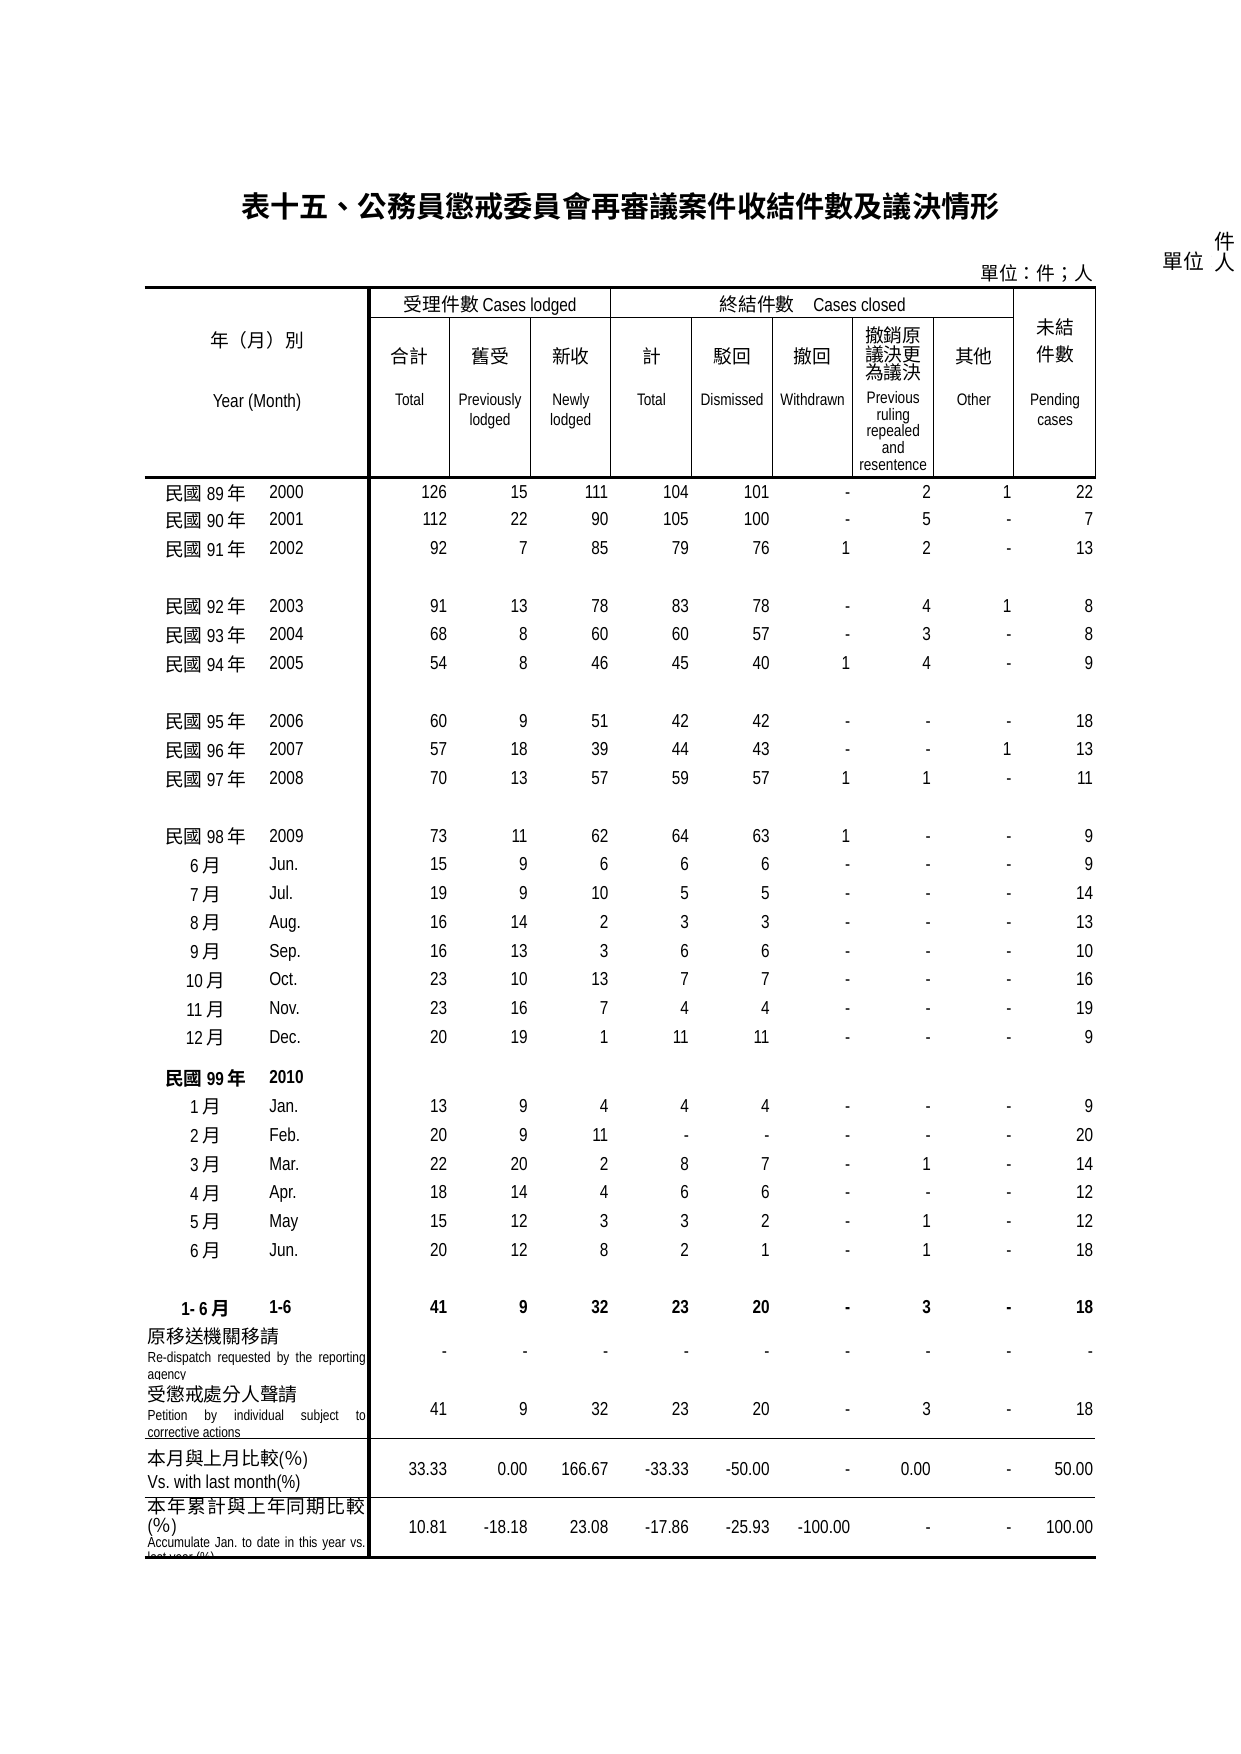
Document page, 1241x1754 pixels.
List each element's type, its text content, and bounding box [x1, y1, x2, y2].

table_cell 2007 [266, 735, 367, 763]
table_cell 44 [611, 735, 691, 763]
table_cell 91 [371, 591, 449, 620]
table_cell 1-6 [266, 1293, 367, 1321]
table_cell 3 [853, 620, 933, 648]
table_cell [772, 677, 853, 706]
table_cell 5月 [145, 1206, 266, 1235]
table_cell -33.33 [611, 1439, 691, 1497]
table_cell - [933, 706, 1014, 735]
table_cell 民國 91年 [145, 534, 266, 562]
table_cell 60 [611, 620, 691, 648]
table_cell Year (Month) [145, 390, 367, 473]
table_cell - [611, 1120, 691, 1149]
table_cell 18 [1014, 706, 1096, 735]
table_cell [691, 677, 772, 706]
table_cell - [933, 1235, 1014, 1264]
table_cell -50.00 [691, 1439, 772, 1497]
table_cell 70 [371, 764, 449, 792]
table_cell 9 [450, 706, 530, 735]
table_cell 32 [530, 1380, 611, 1438]
table_cell [371, 792, 449, 821]
table_cell [933, 562, 1014, 591]
table_cell - [853, 936, 933, 965]
table_cell 2 [691, 1206, 772, 1235]
table_cell [853, 792, 933, 821]
table_cell - [933, 505, 1014, 533]
table_cell 100.00 [1014, 1497, 1096, 1556]
table_cell [145, 1264, 266, 1293]
table_cell [1014, 562, 1096, 591]
table_cell [933, 792, 1014, 821]
table_cell [691, 1051, 772, 1063]
table_cell 7 [1014, 505, 1096, 533]
table_cell [772, 1264, 853, 1293]
table_cell [933, 1051, 1014, 1063]
table_cell 9 [1014, 821, 1096, 850]
table_cell - [853, 1022, 933, 1051]
table_cell 111 [530, 479, 611, 505]
table_cell Previous ruling repealed and resentenced [853, 390, 933, 473]
table_cell 1月 [145, 1091, 266, 1120]
table_cell 5 [691, 879, 772, 907]
table_cell - [853, 965, 933, 993]
table_cell 5 [611, 879, 691, 907]
table_cell 1 [772, 764, 853, 792]
table_cell 18 [1014, 1235, 1096, 1264]
table_cell 9 [1014, 1022, 1096, 1051]
table_cell 11 [691, 1022, 772, 1051]
table_cell 民國 94年 [145, 649, 266, 677]
table_cell - [1014, 1321, 1096, 1380]
table_cell - [691, 1321, 772, 1380]
table_cell 8 [450, 649, 530, 677]
table_cell 12 [450, 1235, 530, 1264]
table_cell 9 [1014, 1091, 1096, 1120]
table_cell 16 [371, 907, 449, 936]
table_cell 85 [530, 534, 611, 562]
table_cell [450, 1264, 530, 1293]
table_cell [611, 792, 691, 821]
table_cell 8 [611, 1149, 691, 1178]
table_cell 受懲戒處分人聲請 Petition by individual subject to corrective actions [145, 1380, 367, 1438]
table_cell 15 [450, 479, 530, 505]
table_cell 1 [933, 479, 1014, 505]
table_cell 101 [691, 479, 772, 505]
table_cell 1 [772, 649, 853, 677]
table_cell - [772, 907, 853, 936]
table_cell 9 [450, 1120, 530, 1149]
table_cell 1 [853, 1149, 933, 1178]
table_cell 20 [371, 1022, 449, 1051]
table_cell - [933, 1091, 1014, 1120]
table_cell 1 [853, 764, 933, 792]
table_cell 15 [371, 1206, 449, 1235]
table_cell - [772, 706, 853, 735]
table_cell 64 [611, 821, 691, 850]
table_cell [371, 1264, 449, 1293]
table_cell [1014, 1264, 1096, 1293]
table_cell - [772, 1149, 853, 1178]
table_cell [691, 1264, 772, 1293]
table_cell [853, 1264, 933, 1293]
table_cell Other [934, 390, 1013, 473]
table_cell 19 [371, 879, 449, 907]
table_header 終結件數 Cases closed [611, 289, 1013, 317]
table_cell - [933, 936, 1014, 965]
text 件人 [1212, 231, 1240, 274]
table_cell 2月 [145, 1120, 266, 1149]
table_cell 57 [371, 735, 449, 763]
table_cell [853, 562, 933, 591]
table_cell 45 [611, 649, 691, 677]
table_cell Jun. [266, 1235, 367, 1264]
table_cell Nov. [266, 994, 367, 1022]
table_cell - [933, 850, 1014, 878]
table_cell 2005 [266, 649, 367, 677]
table_cell - [772, 479, 853, 505]
table_cell - [933, 649, 1014, 677]
table_cell 10月 [145, 965, 266, 993]
table_cell -100.00 [772, 1498, 853, 1556]
table_cell 42 [611, 706, 691, 735]
table_cell 1 [933, 735, 1014, 763]
table_cell Aug. [266, 907, 367, 936]
table_cell - [772, 1235, 853, 1264]
table_cell 民國 95年 [145, 706, 266, 735]
table_cell 40 [691, 649, 772, 677]
table_cell 合計 [371, 318, 449, 390]
table_cell 78 [691, 591, 772, 620]
table_cell 3 [853, 1293, 933, 1321]
table_cell [530, 1264, 611, 1293]
table_cell - [772, 936, 853, 965]
table_cell - [853, 1091, 933, 1120]
table_cell - [933, 1321, 1014, 1380]
table_cell - [853, 879, 933, 907]
table_cell 23 [611, 1380, 691, 1438]
table_cell 63 [691, 821, 772, 850]
table_cell 4月 [145, 1178, 266, 1206]
table_cell 100 [691, 505, 772, 533]
table_cell 11 [1014, 764, 1096, 792]
table_cell 4 [611, 1091, 691, 1120]
table_cell -17.86 [611, 1498, 691, 1556]
table_cell 2010 [266, 1063, 367, 1091]
table_cell [530, 677, 611, 706]
table_cell Sep. [266, 936, 367, 965]
table_cell [772, 1051, 853, 1063]
table_cell - [933, 1120, 1014, 1149]
table_cell - [853, 735, 933, 763]
table_cell 6月 [145, 1235, 266, 1264]
table_cell [145, 677, 266, 706]
table_cell 166.67 [530, 1439, 611, 1497]
table_cell 105 [611, 505, 691, 533]
table_cell 46 [530, 649, 611, 677]
table_cell 2000 [266, 479, 367, 505]
table_cell 13 [1014, 534, 1096, 562]
table_cell [691, 792, 772, 821]
table_cell 9月 [145, 936, 266, 965]
table_cell - [933, 1149, 1014, 1178]
table_cell 新收 [531, 318, 610, 390]
table_cell 12 [1014, 1206, 1096, 1235]
table_cell 撤回 [773, 318, 852, 390]
table_header 受理件數Cases lodged [371, 289, 610, 317]
table_cell [1014, 792, 1096, 821]
table_cell 7 [450, 534, 530, 562]
table_cell 3月 [145, 1149, 266, 1178]
table_cell 8 [450, 620, 530, 648]
table_header 未結 件數 [1014, 289, 1095, 390]
table_cell - [853, 907, 933, 936]
table_cell 舊受 [450, 318, 530, 390]
table_cell 3 [530, 1206, 611, 1235]
table_cell 43 [691, 735, 772, 763]
table_cell - [933, 1022, 1014, 1051]
table_cell 民國 92年 [145, 591, 266, 620]
table_cell [611, 562, 691, 591]
table_cell 73 [371, 821, 449, 850]
table_cell - [933, 1380, 1014, 1438]
table_cell [530, 562, 611, 591]
table_cell Jul. [266, 879, 367, 907]
table_cell Jan. [266, 1091, 367, 1120]
table_cell 20 [450, 1149, 530, 1178]
table_cell May [266, 1206, 367, 1235]
table_cell - [853, 1498, 933, 1556]
table_cell 14 [450, 1178, 530, 1206]
table_cell 10 [1014, 936, 1096, 965]
table_cell - [853, 850, 933, 878]
table_cell [266, 677, 367, 706]
table_cell [266, 1264, 367, 1293]
table_cell 6 [611, 850, 691, 878]
table_cell 10 [530, 879, 611, 907]
table_cell - [772, 1120, 853, 1149]
table_cell - [772, 994, 853, 1022]
table_cell 2004 [266, 620, 367, 648]
table_cell 78 [530, 591, 611, 620]
table_cell Apr. [266, 1178, 367, 1206]
table_cell 8 [1014, 620, 1096, 648]
table_cell 15 [371, 850, 449, 878]
table_cell Withdrawn [773, 390, 852, 473]
table_cell 23 [611, 1293, 691, 1321]
table_cell 13 [1014, 907, 1096, 936]
table_cell [772, 1063, 853, 1091]
table_cell 2 [853, 534, 933, 562]
table_cell [145, 1051, 266, 1063]
table_cell 民國 89年 [145, 479, 266, 505]
table_cell - [933, 620, 1014, 648]
table_cell 9 [1014, 850, 1096, 878]
table_cell [530, 1063, 611, 1091]
table_cell 76 [691, 534, 772, 562]
table_cell - [933, 821, 1014, 850]
table_cell 2001 [266, 505, 367, 533]
table_cell [266, 792, 367, 821]
table_cell [772, 562, 853, 591]
table_cell 1- 6月 [145, 1293, 266, 1321]
table_cell 2 [611, 1235, 691, 1264]
table_cell [371, 677, 449, 706]
table_cell 6 [691, 936, 772, 965]
table_cell [530, 792, 611, 821]
table_cell 22 [371, 1149, 449, 1178]
table_cell 7 [611, 965, 691, 993]
table_cell 4 [530, 1091, 611, 1120]
table_cell Oct. [266, 965, 367, 993]
table_cell - [772, 1178, 853, 1206]
table_cell 112 [371, 505, 449, 533]
table_cell - [772, 850, 853, 878]
table_cell 13 [450, 591, 530, 620]
table_cell 9 [450, 879, 530, 907]
table_cell 20 [691, 1380, 772, 1438]
table_cell Dismissed [692, 390, 772, 473]
table_cell 51 [530, 706, 611, 735]
table_cell 3 [530, 936, 611, 965]
table_cell [933, 677, 1014, 706]
table_cell [450, 1051, 530, 1063]
table_cell 9 [450, 850, 530, 878]
table_cell [611, 1264, 691, 1293]
table_cell -25.93 [691, 1498, 772, 1556]
table_cell 3 [853, 1380, 933, 1438]
table_cell 13 [530, 965, 611, 993]
table_cell 5 [853, 505, 933, 533]
table_cell 13 [371, 1091, 449, 1120]
table_cell Pending cases [1014, 390, 1095, 473]
table_cell 7 [530, 994, 611, 1022]
table_cell - [772, 1439, 853, 1497]
table_cell - [772, 620, 853, 648]
table_cell 原移送機關移請 Re-dispatch requested by the reporting agency [145, 1321, 367, 1380]
table_cell [450, 562, 530, 591]
table_cell - [772, 1380, 853, 1438]
table_cell - [772, 1321, 853, 1380]
table_cell - [691, 1120, 772, 1149]
table_cell 4 [611, 994, 691, 1022]
table_cell 2003 [266, 591, 367, 620]
table_cell [145, 562, 266, 591]
table_cell 4 [691, 1091, 772, 1120]
table_cell Feb. [266, 1120, 367, 1149]
table_cell [371, 1063, 449, 1091]
table_cell 民國 90年 [145, 505, 266, 533]
table_cell [1014, 1063, 1096, 1091]
table_cell 23 [371, 994, 449, 1022]
table_cell [772, 792, 853, 821]
table_cell [450, 677, 530, 706]
table_cell 駁回 [692, 318, 772, 390]
table_cell 13 [450, 764, 530, 792]
table_cell 13 [1014, 735, 1096, 763]
table_cell 22 [1014, 479, 1096, 505]
table_cell - [933, 1439, 1014, 1497]
table_cell - [530, 1321, 611, 1380]
table_cell 2008 [266, 764, 367, 792]
table_cell 16 [450, 994, 530, 1022]
table_cell - [772, 965, 853, 993]
table_cell 126 [371, 479, 449, 505]
table_cell - [853, 1178, 933, 1206]
table_cell - [933, 1206, 1014, 1235]
table_cell 11 [530, 1120, 611, 1149]
table_cell 20 [371, 1120, 449, 1149]
table_cell Dec. [266, 1022, 367, 1051]
table_cell [450, 792, 530, 821]
table_cell 7月 [145, 879, 266, 907]
table_cell [145, 792, 266, 821]
table_cell 79 [611, 534, 691, 562]
table_cell 18 [371, 1178, 449, 1206]
table_cell 6 [530, 850, 611, 878]
table_cell - [853, 821, 933, 850]
table_cell 60 [371, 706, 449, 735]
table_cell - [371, 1321, 449, 1380]
table_cell [530, 1051, 611, 1063]
table_cell Mar. [266, 1149, 367, 1178]
table_cell 14 [1014, 1149, 1096, 1178]
table_cell 50.00 [1014, 1438, 1096, 1497]
table_cell 33.33 [371, 1439, 449, 1497]
table_cell 4 [530, 1178, 611, 1206]
table_cell Total [371, 390, 449, 473]
table_cell [450, 1063, 530, 1091]
table_cell 9 [450, 1380, 530, 1438]
table_cell 6 [691, 1178, 772, 1206]
table_cell 14 [1014, 879, 1096, 907]
table_cell 20 [691, 1293, 772, 1321]
table_cell 59 [611, 764, 691, 792]
table_cell 7 [691, 1149, 772, 1178]
table_cell 本年累計與上年同期比較(％) Accumulate Jan. to date in this year vs. last year (%) [145, 1498, 367, 1556]
table_cell 104 [611, 479, 691, 505]
table_cell 3 [691, 907, 772, 936]
table_cell 41 [371, 1380, 449, 1438]
table_cell 3 [611, 1206, 691, 1235]
table_cell 60 [530, 620, 611, 648]
table_cell - [772, 1206, 853, 1235]
table_cell 20 [371, 1235, 449, 1264]
table_cell Previously lodged [450, 390, 530, 473]
table_cell 11 [611, 1022, 691, 1051]
table_cell - [933, 907, 1014, 936]
table_cell 2006 [266, 706, 367, 735]
table_cell - [772, 735, 853, 763]
table_cell 7 [691, 965, 772, 993]
table_header 年（月）別 [145, 289, 367, 390]
table_cell 23.08 [530, 1498, 611, 1556]
table_cell 54 [371, 649, 449, 677]
table_cell - [933, 965, 1014, 993]
table_cell 83 [611, 591, 691, 620]
table_cell - [853, 1120, 933, 1149]
table_cell 13 [450, 936, 530, 965]
table_cell 18 [1014, 1380, 1096, 1438]
table_cell 10 [450, 965, 530, 993]
table_cell 民國 98年 [145, 821, 266, 850]
table_cell 其他 [934, 318, 1013, 390]
table_cell [853, 1051, 933, 1063]
table_cell 16 [371, 936, 449, 965]
table_cell [933, 1063, 1014, 1091]
table_cell 11月 [145, 994, 266, 1022]
table_cell 2 [853, 479, 933, 505]
table_cell 4 [853, 649, 933, 677]
table_cell -18.18 [450, 1498, 530, 1556]
table_cell - [450, 1321, 530, 1380]
table_cell 9 [450, 1293, 530, 1321]
table_cell - [772, 879, 853, 907]
table_cell 90 [530, 505, 611, 533]
table_cell 8 [1014, 591, 1096, 620]
table_cell [611, 1051, 691, 1063]
table_cell 2009 [266, 821, 367, 850]
table_cell 20 [1014, 1120, 1096, 1149]
table_cell 6 [691, 850, 772, 878]
table_cell - [933, 1498, 1014, 1556]
table_cell 9 [1014, 649, 1096, 677]
table_cell - [772, 1293, 853, 1321]
table_cell Total [611, 390, 691, 473]
table_cell 16 [1014, 965, 1096, 993]
table_cell 18 [450, 735, 530, 763]
table_cell 0.00 [450, 1439, 530, 1497]
table_cell 撤銷原議決更為議決 [853, 318, 933, 390]
table_cell 41 [371, 1293, 449, 1321]
table_cell - [853, 706, 933, 735]
table_cell [933, 1264, 1014, 1293]
table_cell 6 [611, 936, 691, 965]
table_cell 1 [772, 821, 853, 850]
table_cell 4 [691, 994, 772, 1022]
table_cell 8月 [145, 907, 266, 936]
table_cell [266, 1051, 367, 1063]
table_cell [611, 677, 691, 706]
text 表十五、公務員懲戒委員會再審議案件收結件數及議決情形 [148, 183, 1092, 225]
table_cell 19 [450, 1022, 530, 1051]
table_cell - [772, 1022, 853, 1051]
table_cell [371, 562, 449, 591]
table_cell - [611, 1321, 691, 1380]
table_cell 62 [530, 821, 611, 850]
table_cell - [772, 591, 853, 620]
table_cell 民國 96年 [145, 735, 266, 763]
table_cell Newly lodged [531, 390, 610, 473]
table_cell - [933, 1178, 1014, 1206]
table_cell - [933, 764, 1014, 792]
table_cell 3 [611, 907, 691, 936]
table_cell 92 [371, 534, 449, 562]
table_cell 10.81 [371, 1498, 449, 1556]
table_cell [691, 562, 772, 591]
table_cell 1 [691, 1235, 772, 1264]
table_cell 42 [691, 706, 772, 735]
table_cell 1 [772, 534, 853, 562]
table_cell 本月與上月比較(％) Vs. with last month(%) [145, 1439, 367, 1497]
table_cell 1 [933, 591, 1014, 620]
table_cell 11 [450, 821, 530, 850]
table_cell 0.00 [853, 1439, 933, 1497]
table_cell - [772, 505, 853, 533]
table_cell 12 [450, 1206, 530, 1235]
table_cell - [933, 1293, 1014, 1321]
table_cell [371, 1051, 449, 1063]
table_cell 23 [371, 965, 449, 993]
table_cell 18 [1014, 1293, 1096, 1321]
table_cell 6月 [145, 850, 266, 878]
table_cell 22 [450, 505, 530, 533]
table_cell [853, 677, 933, 706]
table_cell 1 [530, 1022, 611, 1051]
table_cell 57 [530, 764, 611, 792]
table_cell 民國 97年 [145, 764, 266, 792]
table_cell 8 [530, 1235, 611, 1264]
table_cell 1 [853, 1206, 933, 1235]
table_cell 計 [611, 318, 691, 390]
table_cell 12 [1014, 1178, 1096, 1206]
table_cell - [853, 994, 933, 1022]
table_cell - [853, 1321, 933, 1380]
table_cell [1014, 677, 1096, 706]
table_cell 68 [371, 620, 449, 648]
table_cell 4 [853, 591, 933, 620]
table_cell 9 [450, 1091, 530, 1120]
table_cell - [772, 1091, 853, 1120]
table_cell 57 [691, 620, 772, 648]
text 單位： [1162, 245, 1212, 270]
table_cell 57 [691, 764, 772, 792]
table_cell - [933, 994, 1014, 1022]
table_cell - [933, 534, 1014, 562]
table_cell [1014, 1051, 1096, 1063]
table_cell 民國 93年 [145, 620, 266, 648]
table_cell 14 [450, 907, 530, 936]
table_cell 6 [611, 1178, 691, 1206]
table_cell 32 [530, 1293, 611, 1321]
table_cell [853, 1063, 933, 1091]
table_cell [266, 562, 367, 591]
table_cell [691, 1063, 772, 1091]
table_cell 39 [530, 735, 611, 763]
text 單位：件；人 [148, 259, 1092, 286]
table_cell - [933, 879, 1014, 907]
table_cell 2002 [266, 534, 367, 562]
table_cell 民國 99年 [145, 1063, 266, 1091]
table_cell 19 [1014, 994, 1096, 1022]
text [1162, 270, 1240, 277]
table_cell 1 [853, 1235, 933, 1264]
table_cell 2 [530, 1149, 611, 1178]
table_cell Jun. [266, 850, 367, 878]
table_cell 2 [530, 907, 611, 936]
table_cell 12月 [145, 1022, 266, 1051]
table_cell [611, 1063, 691, 1091]
